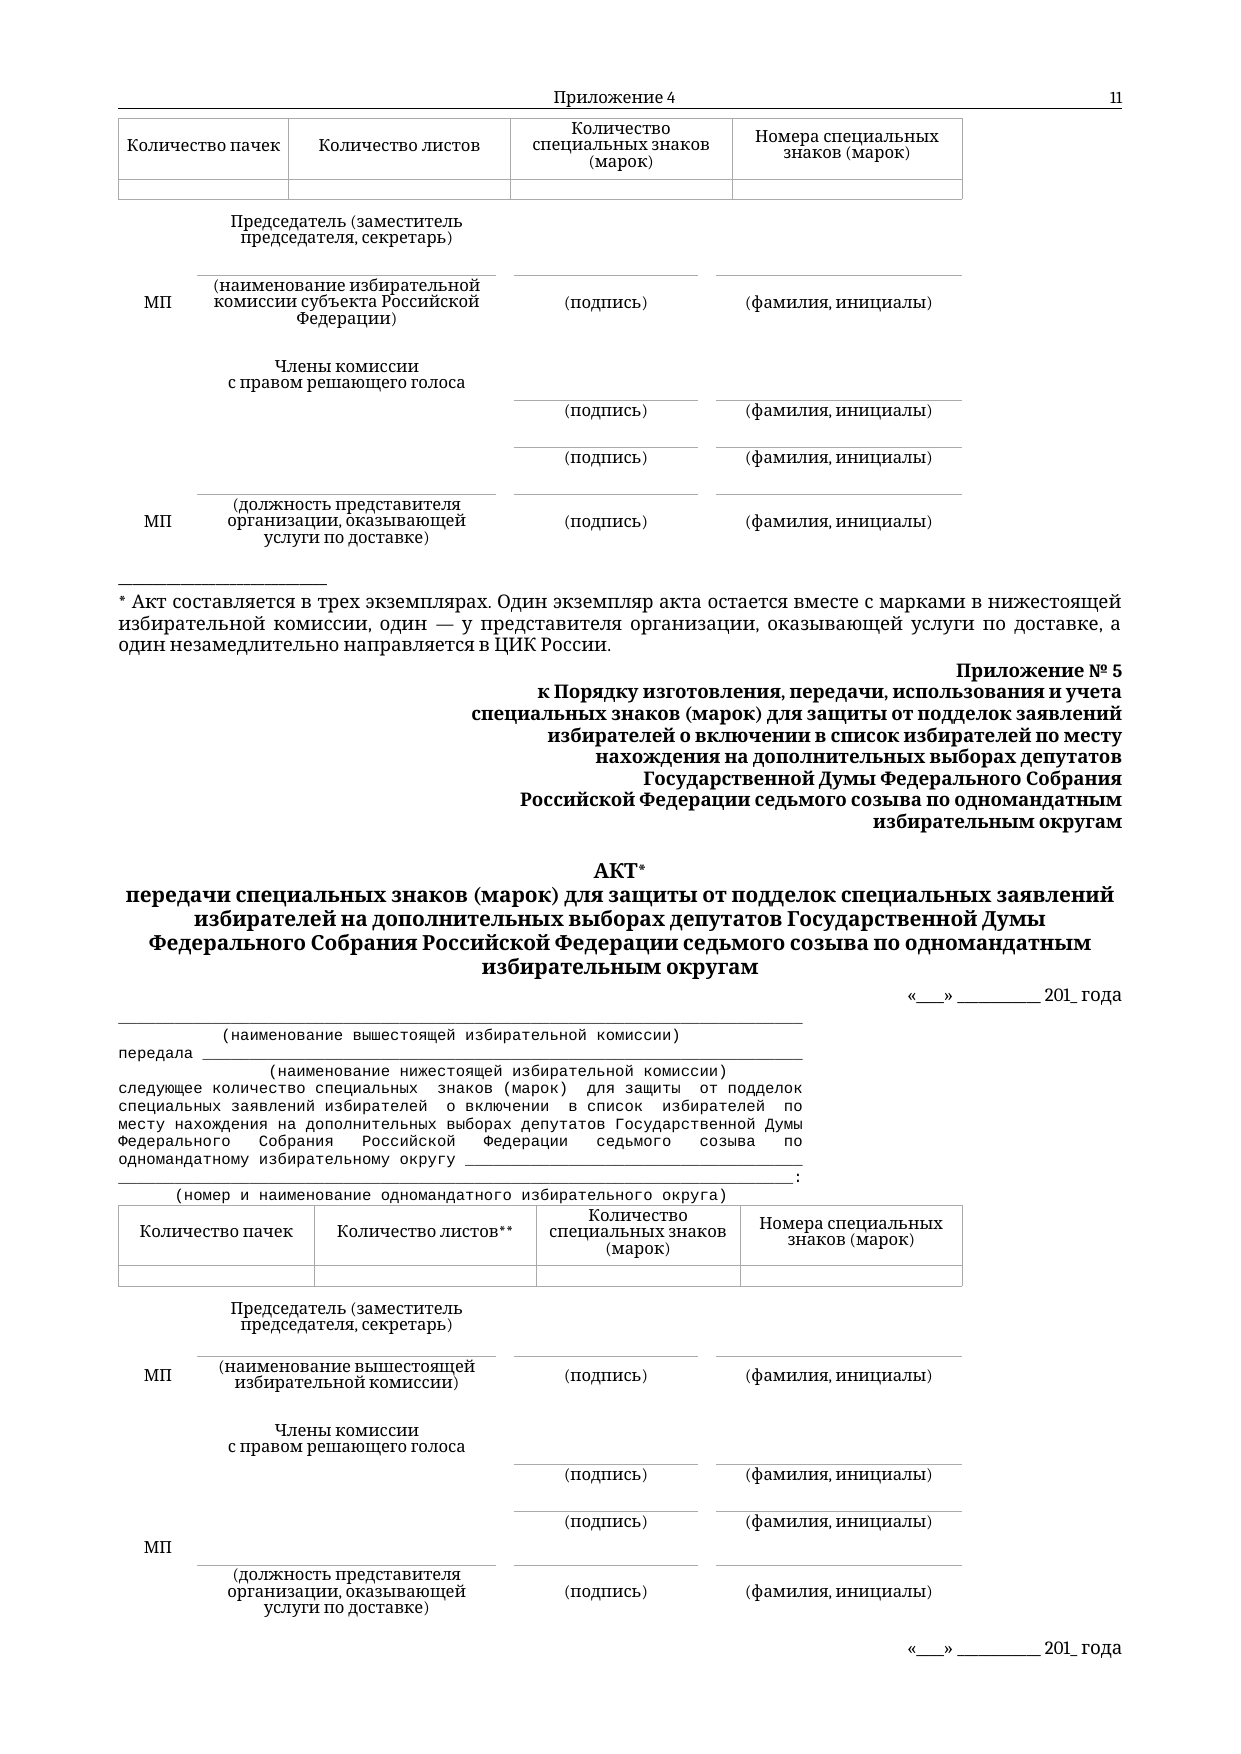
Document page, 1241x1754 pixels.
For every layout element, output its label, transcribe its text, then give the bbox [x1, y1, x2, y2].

table_cell [514, 1400, 698, 1420]
table_cell [716, 427, 962, 447]
text следующее количество специальных знаков (марок) для защиты от подделок [118, 1081, 1122, 1098]
table_cell МП [118, 494, 197, 555]
table_header Номера специальных знаков (марок) [733, 119, 962, 179]
table_cell [197, 1400, 496, 1420]
text месту нахождения на дополнительных выборах депутатов Государственной Думы [118, 1116, 1122, 1134]
table_cell [496, 1420, 513, 1464]
table_cell [698, 1400, 716, 1420]
text специальных заявлений избирателей о включении в список избирателей по [118, 1098, 1122, 1116]
table_cell [197, 1491, 496, 1511]
table_cell [118, 1491, 197, 1511]
table_cell [496, 356, 513, 400]
table_cell Члены комиссии с правом решающего голоса [197, 356, 496, 400]
table_cell [716, 356, 962, 400]
table_cell [197, 400, 496, 427]
table_cell [698, 447, 716, 474]
table_cell [698, 1464, 716, 1491]
table_cell МП [118, 275, 197, 336]
table_cell [119, 180, 288, 199]
table_cell (фамилия, инициалы) [716, 401, 962, 427]
table_cell [118, 1464, 197, 1491]
table_cell [741, 1266, 962, 1286]
table_cell (наименование вышестоящей избирательной комиссии) [197, 1357, 496, 1400]
table_cell (фамилия, инициалы) [716, 1465, 962, 1491]
table_cell [514, 1491, 698, 1511]
text Федерального Собрания Российской Федерации седьмого созыва по [118, 1134, 1122, 1152]
table_cell [496, 494, 513, 555]
table_cell (подпись) [514, 276, 698, 336]
table_cell [118, 1511, 197, 1538]
table_cell [716, 1491, 962, 1511]
table_cell (подпись) [514, 1357, 698, 1400]
table_cell [118, 427, 197, 447]
table_cell (подпись) [514, 1465, 698, 1491]
table_header Председатель (заместитель председателя, секретарь) [197, 1298, 496, 1356]
table_header [716, 211, 962, 275]
table_cell [496, 1538, 513, 1564]
table_cell [496, 336, 513, 356]
table_header Количество пачек [119, 119, 288, 179]
table_cell [197, 447, 496, 474]
table_header [496, 211, 513, 275]
subtitle АКТ* передачи специальных знаков (марок) для защиты от подделок специальных заявлений избирателей на дополнительных выборах депутатов Государственной Думы Федерального Собрания Российской Федерации седьмого созыва по одномандатным избирательным округам [118, 860, 1122, 980]
table_header Количество листов [289, 119, 510, 179]
table_header [496, 1298, 513, 1356]
table_cell [698, 1538, 716, 1564]
table_cell [537, 1266, 740, 1286]
table_cell [197, 336, 496, 356]
table_cell [698, 275, 716, 336]
table_cell [496, 1511, 513, 1538]
table_header Номера специальных знаков (марок) [741, 1206, 962, 1265]
table_cell [197, 474, 496, 494]
table_cell [514, 1420, 698, 1464]
table_cell [496, 1565, 513, 1625]
table_cell [197, 255, 496, 275]
table_cell [496, 400, 513, 427]
table_cell [698, 1565, 716, 1625]
table_cell (подпись) [514, 448, 698, 474]
table_cell [118, 356, 197, 400]
table_cell [716, 474, 962, 494]
table_cell Члены комиссии с правом решающего голоса [197, 1420, 496, 1464]
table_cell [118, 1400, 197, 1420]
table_cell [514, 427, 698, 447]
text * Акт составляется в трех экземплярах. Один экземпляр акта остается вместе с марками в нижестоящей избирательной комиссии, один — у представителя организации, оказывающей услуги по доставке, а один незамедлительно направляется в ЦИК России. [118, 592, 1122, 656]
table_cell [197, 1464, 496, 1491]
table_cell [733, 180, 962, 199]
text «____» ____________ 201_ года [118, 1637, 1122, 1659]
table_header [698, 211, 716, 275]
table_cell [698, 1356, 716, 1400]
table_cell [496, 1400, 513, 1420]
table_cell [514, 1538, 698, 1564]
table_cell (фамилия, инициалы) [716, 1512, 962, 1538]
text Приложение № 5 к Порядку изготовления, передачи, использования и учета специальных знаков (марок) для защиты от подделок заявлений избирателей о включении в список избирателей по месту нахождения на дополнительных выборах депутатов Государственной Думы Федерального Собрания Российской Федерации седьмого созыва по одномандатным избирательным округам [118, 661, 1122, 833]
table_cell [289, 180, 510, 199]
text «____» ____________ 201_ года [118, 984, 1122, 1006]
table_cell [118, 336, 197, 356]
table_cell (фамилия, инициалы) [716, 1357, 962, 1400]
text ________________________________________________________________________: [118, 1169, 1122, 1187]
text (наименование вышестоящей избирательной комиссии) [118, 1028, 1122, 1045]
table_header Количество специальных знаков (марок) [537, 1206, 740, 1265]
table_cell [514, 474, 698, 494]
table_cell [698, 336, 716, 356]
table_cell МП [118, 1538, 197, 1564]
table_cell (должность представителя организации, оказывающей услуги по доставке) [197, 495, 496, 555]
table_header [514, 211, 698, 275]
table_cell (фамилия, инициалы) [716, 495, 962, 555]
table_cell [197, 427, 496, 447]
table_cell [716, 1420, 962, 1464]
table_cell [118, 400, 197, 427]
table_header Количество пачек [119, 1206, 314, 1265]
text (наименование нижестоящей избирательной комиссии) [118, 1063, 1122, 1081]
table_cell [496, 427, 513, 447]
text ______________________________ [118, 567, 1122, 587]
table_cell [496, 447, 513, 474]
text _________________________________________________________________________ [118, 1010, 1122, 1028]
table_cell [716, 1538, 962, 1564]
table_cell [496, 1464, 513, 1491]
table_cell [698, 1491, 716, 1511]
table_header [514, 1298, 698, 1356]
table_cell [496, 275, 513, 336]
table_cell [197, 1538, 496, 1564]
text одномандатному избирательному округу ____________________________________ [118, 1152, 1122, 1169]
table_cell (подпись) [514, 1512, 698, 1538]
table_cell [698, 1511, 716, 1538]
table_cell [698, 356, 716, 400]
table_cell (фамилия, инициалы) [716, 448, 962, 474]
table_cell (подпись) [514, 401, 698, 427]
table_cell [315, 1266, 536, 1286]
table_cell [698, 494, 716, 555]
table_cell (подпись) [514, 1566, 698, 1625]
table_cell [197, 1511, 496, 1538]
table_cell [716, 1400, 962, 1420]
table_cell [118, 474, 197, 494]
table_cell МП [118, 1356, 197, 1400]
table_cell [698, 400, 716, 427]
table_cell [496, 1491, 513, 1511]
text передала ________________________________________________________________ [118, 1045, 1122, 1063]
table_cell (подпись) [514, 495, 698, 555]
text (номер и наименование одномандатного избирательного округа) [118, 1187, 1122, 1205]
table_cell [511, 180, 732, 199]
table_cell [698, 427, 716, 447]
table_cell [118, 1565, 197, 1625]
table_cell [514, 356, 698, 400]
table_cell [119, 1266, 314, 1286]
table_cell [698, 1420, 716, 1464]
table_header [118, 211, 197, 275]
table_cell (должность представителя организации, оказывающей услуги по доставке) [197, 1566, 496, 1625]
table_cell [496, 474, 513, 494]
table_cell (фамилия, инициалы) [716, 1566, 962, 1625]
table_cell [496, 1356, 513, 1400]
table_header [118, 1298, 197, 1356]
table_header [716, 1298, 962, 1356]
table_cell [514, 336, 698, 356]
table_cell (фамилия, инициалы) [716, 276, 962, 336]
table_cell [118, 1420, 197, 1464]
table_header Количество специальных знаков (марок) [511, 119, 732, 179]
table_cell [698, 474, 716, 494]
table_header Количество листов** [315, 1206, 536, 1265]
table_header [698, 1298, 716, 1356]
table_header Председатель (заместитель председателя, секретарь) [197, 211, 496, 255]
table_cell [118, 447, 197, 474]
table_cell (наименование избирательной комиссии субъекта Российской Федерации) [197, 276, 496, 336]
table_cell [716, 336, 962, 356]
